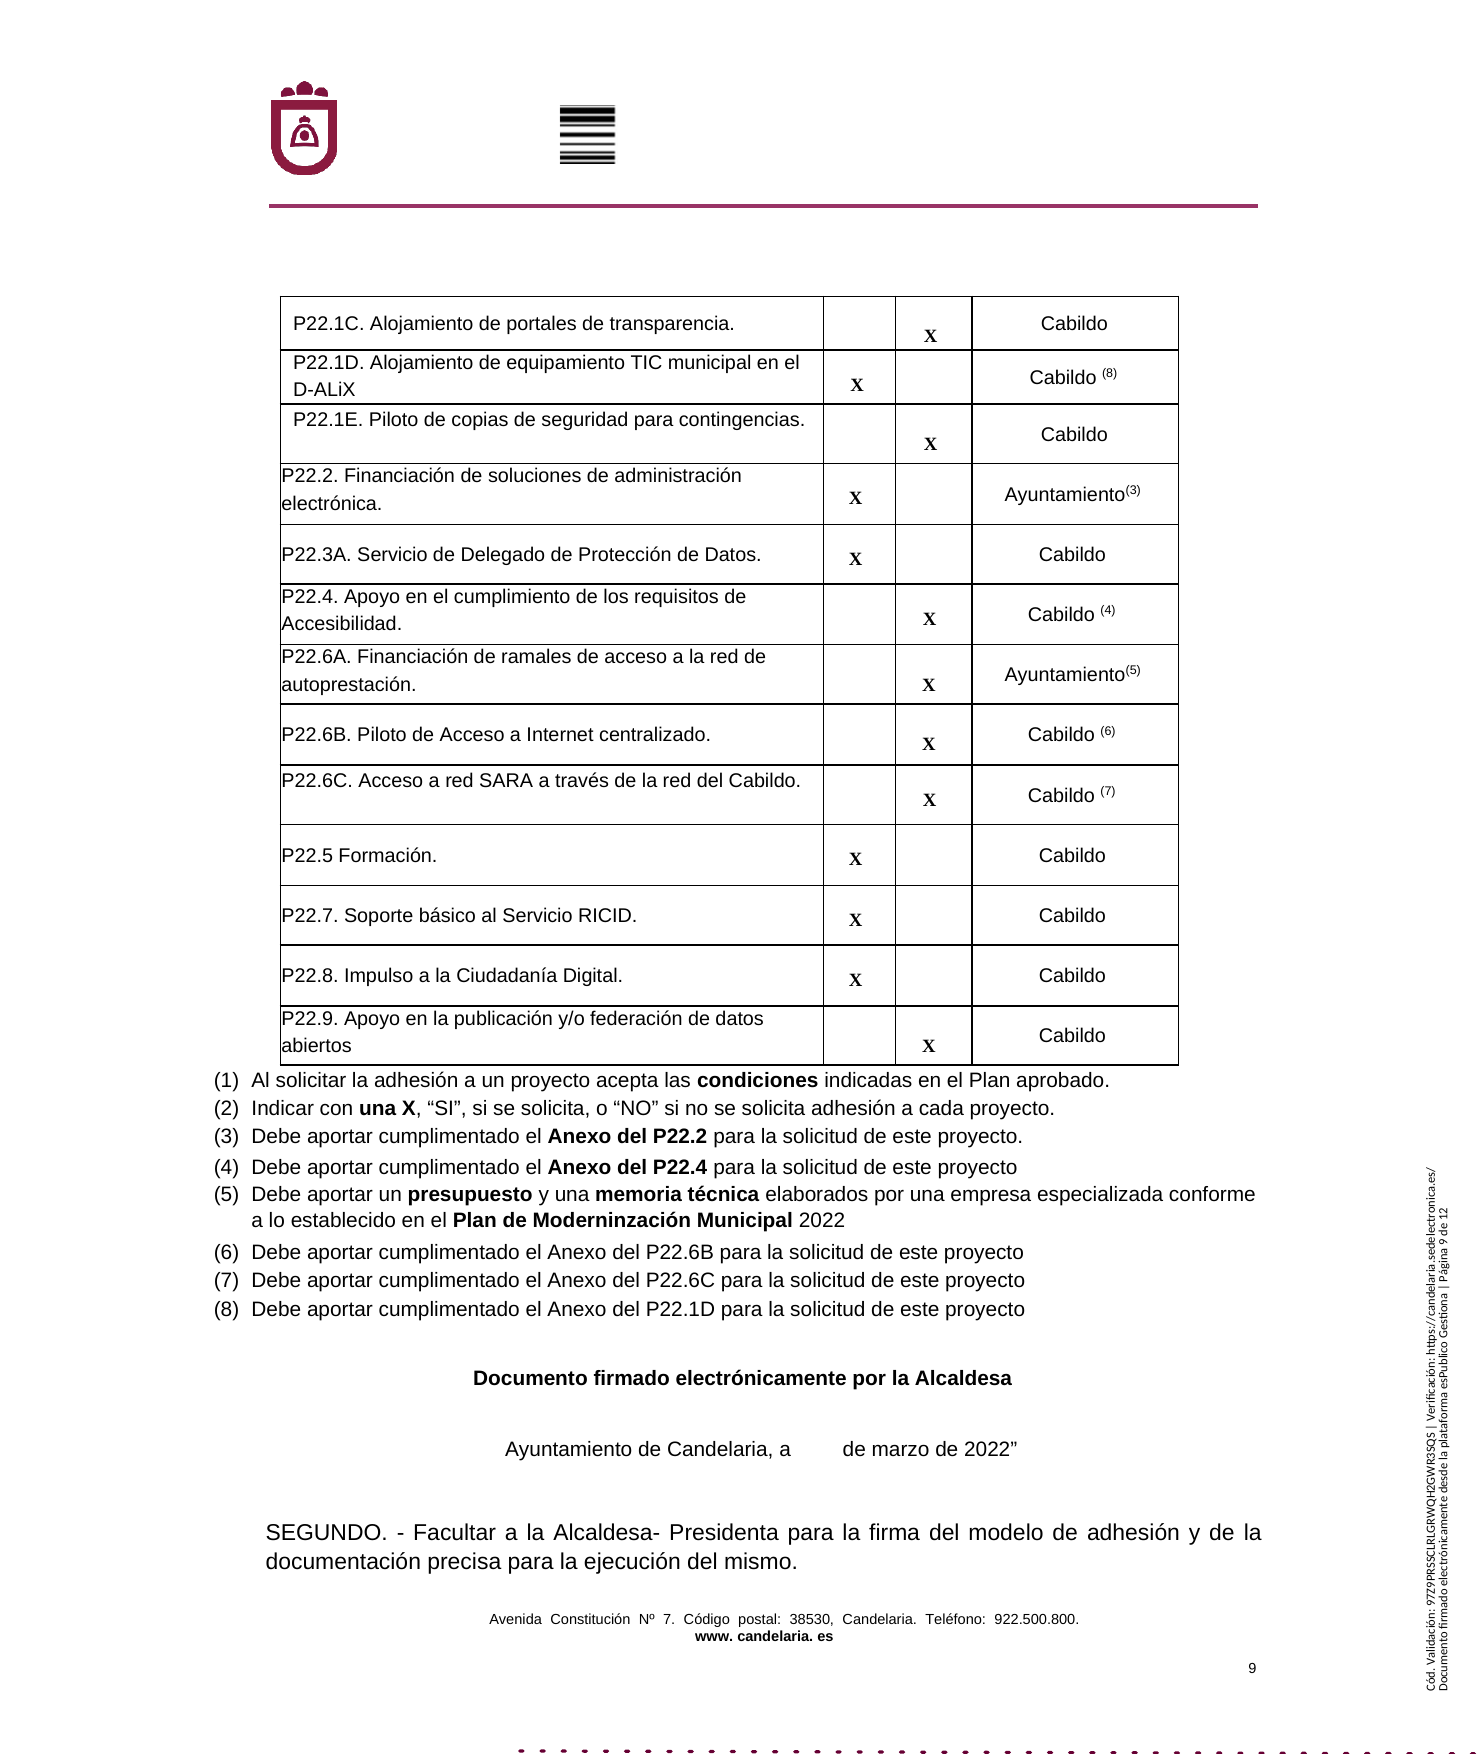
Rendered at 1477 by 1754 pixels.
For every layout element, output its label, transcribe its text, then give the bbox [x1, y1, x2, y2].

table_cell X [824, 886, 895, 944]
table_cell P22.1E. Piloto de copias de seguridad para contingencias. [281, 405, 823, 462]
text Ayuntamiento de Candelaria, a de marzo de 2022” [266, 1433, 1263, 1462]
table_cell [824, 585, 895, 644]
list Debe aportar cumplimentado el Anexo del P22.1D para la solicitud de este proyecto [213, 1294, 1263, 1321]
table_cell X [824, 525, 895, 583]
table_cell Cabildo [973, 825, 1178, 884]
table_cell [824, 766, 895, 823]
table_cell Cabildo [973, 1007, 1178, 1064]
text SEGUNDO. - Facultar a la Alcaldesa- Presidenta para la firma del modelo de adhesión y de la documentación precisa para la ejecución del mismo. [265, 1519, 1263, 1575]
table_cell P22.6A. Financiación de ramales de acceso a la red de autoprestación. [281, 645, 823, 703]
table_cell Cabildo (6) [973, 705, 1178, 764]
table_cell P22.9. Apoyo en la publicación y/o federación de datos abiertos [281, 1007, 823, 1064]
list Debe aportar cumplimentado el Anexo del P22.2 para la solicitud de este proyecto. [213, 1122, 1263, 1149]
table_cell Ayuntamiento(3) [973, 464, 1178, 523]
table_cell X [824, 351, 895, 403]
table_cell X [896, 645, 971, 703]
table_cell P22.5 Formación. [281, 825, 823, 884]
table_cell Ayuntamiento(5) [973, 645, 1178, 703]
table_cell P22.6C. Acceso a red SARA a través de la red del Cabildo. [281, 766, 823, 823]
table_cell P22.3A. Servicio de Delegado de Protección de Datos. [281, 525, 823, 583]
table_cell X [896, 705, 971, 764]
table_cell P22.1D. Alojamiento de equipamiento TIC municipal en el D-ALiX [281, 351, 823, 403]
table_cell [896, 464, 971, 523]
table_cell P22.2. Financiación de soluciones de administración electrónica. [281, 464, 823, 523]
table_cell [824, 645, 895, 703]
table_cell Cabildo [973, 946, 1178, 1005]
table_cell X [896, 585, 971, 644]
list Al solicitar la adhesión a un proyecto acepta las condiciones indicadas en el Plan aprobado. [213, 1066, 1263, 1092]
table_cell [896, 825, 971, 884]
table_cell Cabildo [973, 886, 1178, 944]
list Debe aportar cumplimentado el Anexo del P22.6B para la solicitud de este proyecto [213, 1238, 1263, 1264]
table_cell X [896, 766, 971, 823]
table_cell X [824, 825, 895, 884]
table_cell P22.6B. Piloto de Acceso a Internet centralizado. [281, 705, 823, 764]
table_cell X [824, 464, 895, 523]
table_cell X [896, 1007, 971, 1064]
list Indicar con una X, “SI”, si se solicita, o “NO” si no se solicita adhesión a cada proyecto. [213, 1094, 1263, 1121]
table_cell [896, 525, 971, 583]
table_cell [824, 297, 895, 349]
table_cell [896, 946, 971, 1005]
table_cell P22.7. Soporte básico al Servicio RICID. [281, 886, 823, 944]
table_cell [824, 705, 895, 764]
table_cell Cabildo (4) [973, 585, 1178, 644]
table_cell Cabildo [973, 297, 1178, 349]
list Debe aportar cumplimentado el Anexo del P22.6C para la solicitud de este proyecto [213, 1266, 1263, 1293]
table_cell X [824, 946, 895, 1005]
table_cell X [896, 297, 971, 349]
list Debe aportar cumplimentado el Anexo del P22.4 para la solicitud de este proyecto [213, 1153, 1263, 1179]
table_cell P22.4. Apoyo en el cumplimiento de los requisitos de Accesibilidad. [281, 585, 823, 644]
table_cell [824, 1007, 895, 1064]
table_cell P22.8. Impulso a la Ciudadanía Digital. [281, 946, 823, 1005]
table_cell Cabildo (7) [973, 766, 1178, 823]
table_cell [824, 405, 895, 462]
table_cell X [896, 405, 971, 462]
table_cell [896, 351, 971, 403]
table_cell Cabildo [973, 405, 1178, 462]
table_cell [896, 886, 971, 944]
text Documento firmado electrónicamente por la Alcaldesa [265, 1362, 1263, 1391]
table_cell P22.1C. Alojamiento de portales de transparencia. [281, 297, 823, 349]
table_cell Cabildo (8) [973, 351, 1178, 403]
table_cell Cabildo [973, 525, 1178, 583]
list Debe aportar un presupuesto y una memoria técnica elaborados por una empresa especializada conforme a lo establecido en el Plan de Moderninzación Municipal 2022 [213, 1181, 1263, 1233]
